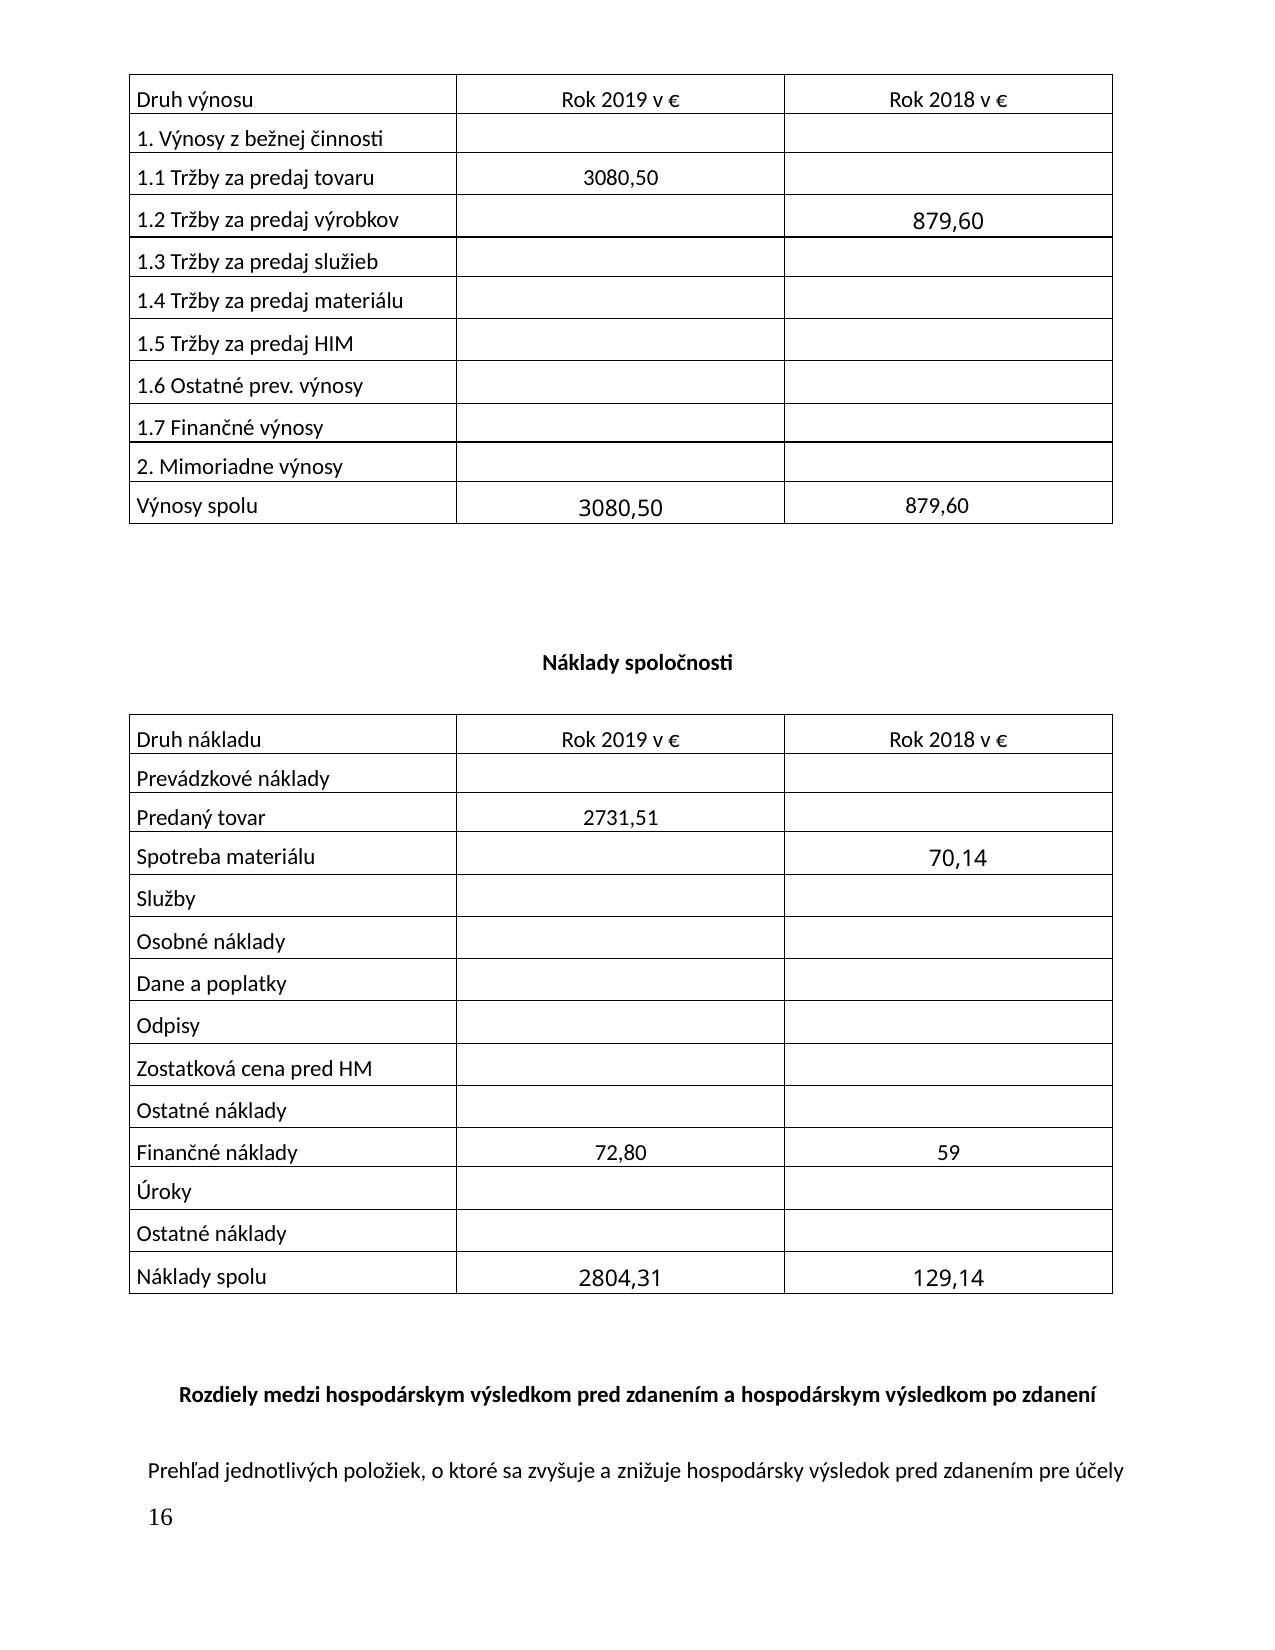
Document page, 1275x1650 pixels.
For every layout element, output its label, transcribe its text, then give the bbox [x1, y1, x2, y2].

table_cell 3080,50 [457, 153, 784, 194]
table_cell Náklady spolu [130, 1252, 456, 1293]
table_cell Úroky [130, 1167, 456, 1208]
table_cell [785, 959, 1112, 1000]
table_cell Predaný tovar [130, 793, 456, 831]
table_cell Finančné náklady [130, 1128, 456, 1166]
table_cell Dane a poplatky [130, 959, 456, 1000]
text Rozdiely medzi hospodárskym výsledkom pred zdanením a hospodárskym výsledkom po zdanení [148, 1380, 1127, 1408]
table_cell [457, 361, 784, 402]
table_cell [457, 404, 784, 441]
table_cell [457, 1001, 784, 1043]
table_cell [785, 1167, 1112, 1208]
table_cell [785, 361, 1112, 402]
table_cell Odpisy [130, 1001, 456, 1043]
table_cell [457, 238, 784, 276]
table_cell 879,60 [785, 482, 1112, 523]
table_cell [785, 319, 1112, 360]
table_cell [785, 1044, 1112, 1085]
table_cell [785, 153, 1112, 194]
table_cell [457, 1167, 784, 1208]
table_cell [457, 277, 784, 318]
table_header Druh výnosu [130, 75, 456, 113]
table_header Rok 2018 v € [785, 75, 1112, 113]
table_cell [785, 875, 1112, 916]
text Prehľad jednotlivých položiek, o ktoré sa zvyšuje a znižuje hospodársky výsledok pred zdanením pre účely [148, 1456, 1127, 1484]
table_header Rok 2019 v € [457, 715, 784, 753]
table_cell [785, 443, 1112, 481]
table_cell 1.4 Tržby za predaj materiálu [130, 277, 456, 318]
table_cell [785, 404, 1112, 441]
table_cell 129,14 [785, 1252, 1112, 1293]
table_cell [457, 754, 784, 792]
table_cell Zostatková cena pred HM [130, 1044, 456, 1085]
table_cell [457, 1210, 784, 1251]
table_cell [785, 238, 1112, 276]
table_cell [457, 832, 784, 873]
table_cell [785, 917, 1112, 958]
table_cell [457, 917, 784, 958]
table_cell [457, 875, 784, 916]
table_cell 1.5 Tržby za predaj HIM [130, 319, 456, 360]
table_cell 1.7 Finančné výnosy [130, 404, 456, 441]
table_cell Osobné náklady [130, 917, 456, 958]
table_header Druh nákladu [130, 715, 456, 753]
table_cell [785, 1001, 1112, 1043]
table_cell 879,60 [785, 195, 1112, 236]
table_cell [457, 1086, 784, 1127]
table_cell Ostatné náklady [130, 1210, 456, 1251]
table_cell [785, 114, 1112, 152]
table_cell Výnosy spolu [130, 482, 456, 523]
table_cell [457, 959, 784, 1000]
table_cell 70,14 [785, 832, 1112, 873]
table_cell 2. Mimoriadne výnosy [130, 443, 456, 481]
table_cell 1.2 Tržby za predaj výrobkov [130, 195, 456, 236]
table_cell Spotreba materiálu [130, 832, 456, 873]
table_cell 2804,31 [457, 1252, 784, 1293]
text Náklady spoločnosti [148, 648, 1127, 676]
table_cell [785, 754, 1112, 792]
table_cell 3080,50 [457, 482, 784, 523]
table_cell 1.6 Ostatné prev. výnosy [130, 361, 456, 402]
table_cell Prevádzkové náklady [130, 754, 456, 792]
table_header Rok 2018 v € [785, 715, 1112, 753]
table_cell [785, 1086, 1112, 1127]
table_cell [457, 443, 784, 481]
table_cell Služby [130, 875, 456, 916]
table_cell [457, 114, 784, 152]
table_cell 72,80 [457, 1128, 784, 1166]
table_cell [457, 1044, 784, 1085]
table_cell 1.3 Tržby za predaj služieb [130, 238, 456, 276]
table_cell 1. Výnosy z bežnej činnosti [130, 114, 456, 152]
table_cell 1.1 Tržby za predaj tovaru [130, 153, 456, 194]
table_header Rok 2019 v € [457, 75, 784, 113]
table_cell 2731,51 [457, 793, 784, 831]
table_cell [457, 195, 784, 236]
table_cell [457, 319, 784, 360]
table_cell 59 [785, 1128, 1112, 1166]
table_cell [785, 1210, 1112, 1251]
table_cell [785, 277, 1112, 318]
table_cell Ostatné náklady [130, 1086, 456, 1127]
table_cell [785, 793, 1112, 831]
